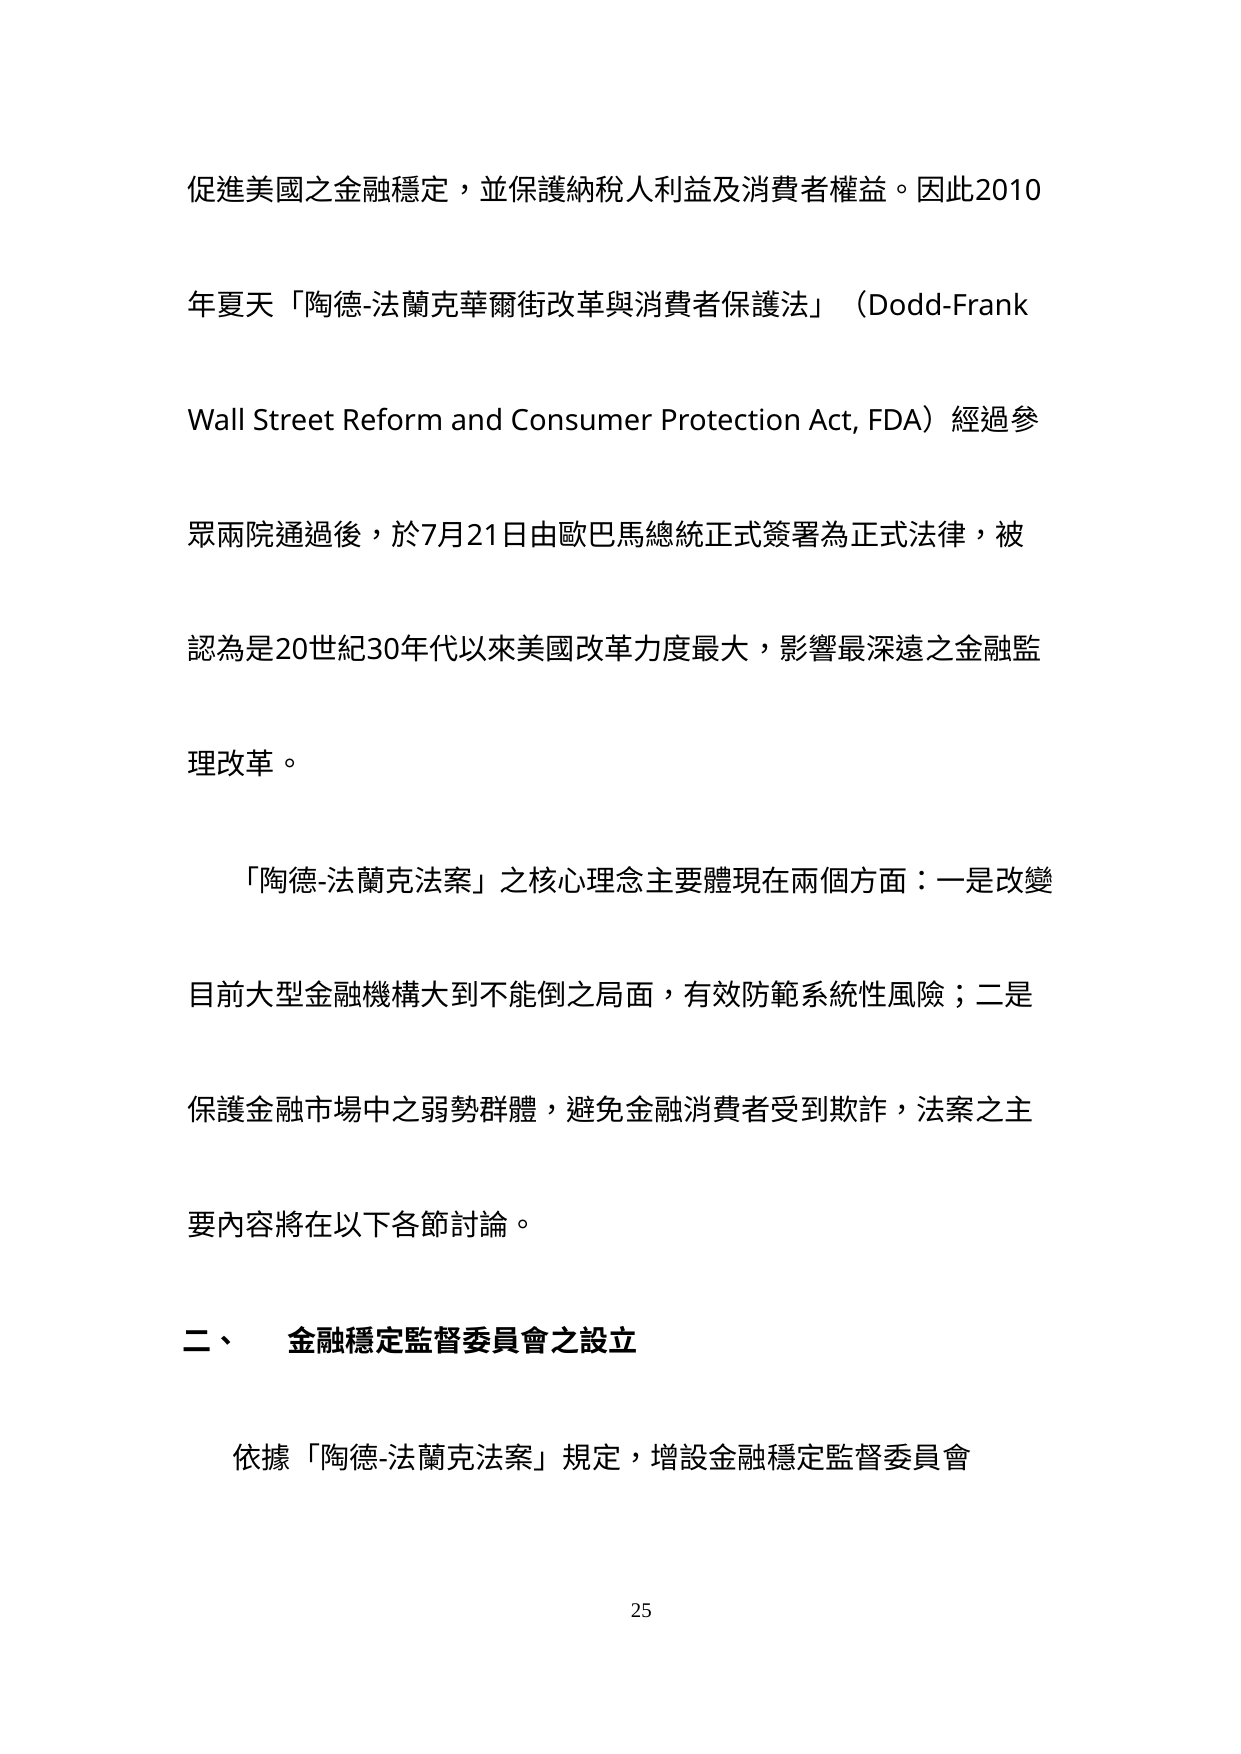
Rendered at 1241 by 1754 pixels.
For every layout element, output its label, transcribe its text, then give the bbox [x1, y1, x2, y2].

text 依據「陶德-法蘭克法案」規定，增設金融穩定監督委員會 [187, 1417, 1053, 1494]
text 「陶德-法蘭克法案」之核心理念主要體現在兩個方面：一是改變目前大型金融機構大到不能倒之局面，有效防範系統性風險；二是保護金融市場中之弱勢群體，避免金融消費者受到欺詐，法案之主要內容將在以下各節討論。 [187, 840, 1053, 1261]
list 金融穩定監督委員會之設立 [182, 1301, 1053, 1377]
text 促進美國之金融穩定，並保護納稅人利益及消費者權益。因此2010年夏天「陶德-法蘭克華爾街改革與消費者保護法」（Dodd-Frank Wall Street Reform and Consumer Protection Act, FDA）經過參眾兩院通過後，於7月21日由歐巴馬總統正式簽署為正式法律，被認為是20世紀30年代以來美國改革力度最大，影響最深遠之金融監理改革。 [187, 150, 1053, 800]
